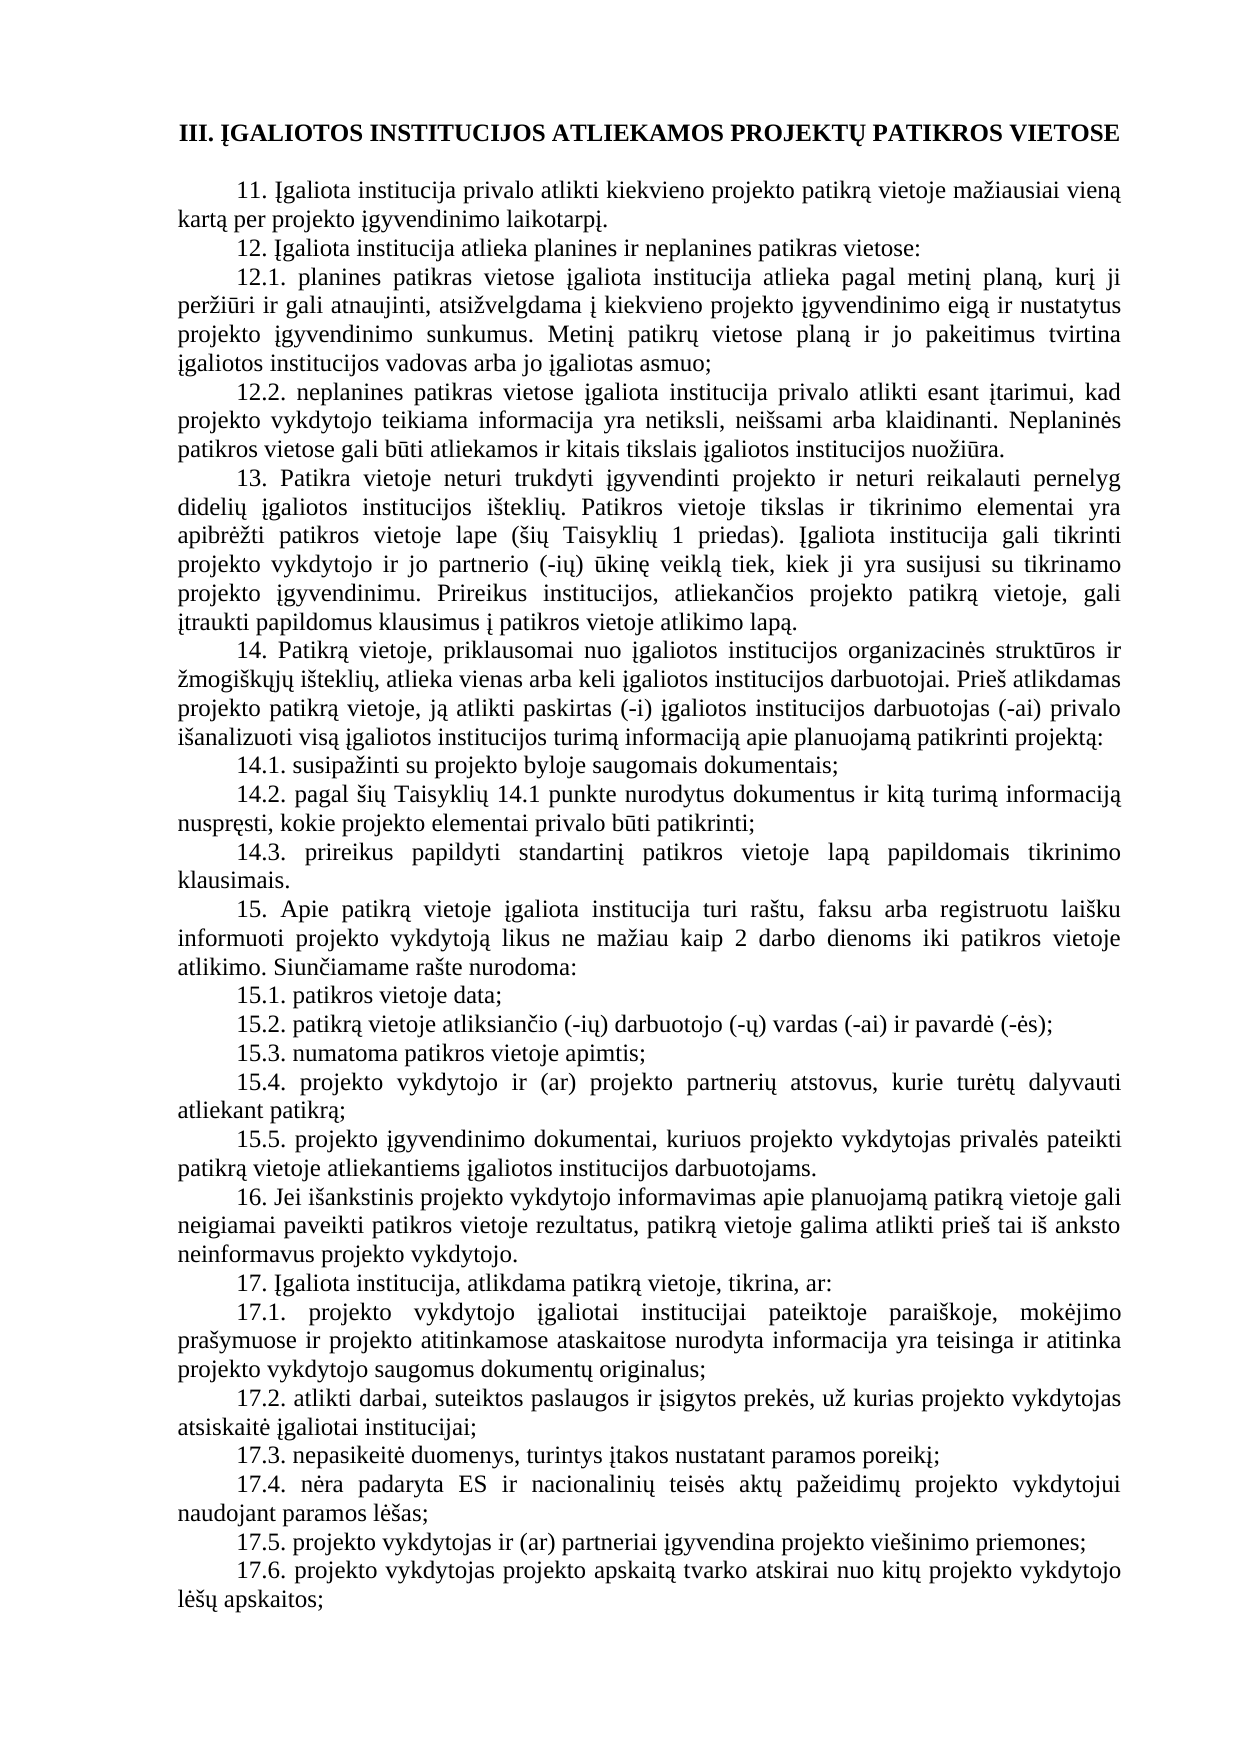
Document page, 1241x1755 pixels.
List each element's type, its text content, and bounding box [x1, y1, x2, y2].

text 11. Įgaliota institucija privalo atlikti kiekvieno projekto patikrą vietoje mažiausiai vieną kartą per projekto įgyvendinimo laikotarpį. [177, 176, 1122, 233]
text 12.1. planines patikras vietose įgaliota institucija atlieka pagal metinį planą, kurį ji peržiūri ir gali atnaujinti, atsižvelgdama į kiekvieno projekto įgyvendinimo eigą ir nustatytus projekto įgyvendinimo sunkumus. Metinį patikrų vietose planą ir jo pakeitimus tvirtina įgaliotos institucijos vadovas arba jo įgaliotas asmuo; [177, 262, 1122, 377]
text 15.2. patikrą vietoje atliksiančio (-ių) darbuotojo (-ų) vardas (-ai) ir pavardė (-ės); [177, 1009, 1122, 1038]
text 15. Apie patikrą vietoje įgaliota institucija turi raštu, faksu arba registruotu laišku informuoti projekto vykdytoją likus ne mažiau kaip 2 darbo dienoms iki patikros vietoje atlikimo. Siunčiamame rašte nurodoma: [177, 894, 1122, 981]
text 16. Jei išankstinis projekto vykdytojo informavimas apie planuojamą patikrą vietoje gali neigiamai paveikti patikros vietoje rezultatus, patikrą vietoje galima atlikti prieš tai iš anksto neinformavus projekto vykdytojo. [177, 1182, 1122, 1268]
text 17.2. atlikti darbai, suteiktos paslaugos ir įsigytos prekės, už kurias projekto vykdytojas atsiskaitė įgaliotai institucijai; [177, 1383, 1122, 1441]
text 13. Patikra vietoje neturi trukdyti įgyvendinti projekto ir neturi reikalauti pernelyg didelių įgaliotos institucijos išteklių. Patikros vietoje tikslas ir tikrinimo elementai yra apibrėžti patikros vietoje lape (šių Taisyklių 1 priedas). Įgaliota institucija gali tikrinti projekto vykdytojo ir jo partnerio (-ių) ūkinę veiklą tiek, kiek ji yra susijusi su tikrinamo projekto įgyvendinimu. Prireikus institucijos, atliekančios projekto patikrą vietoje, gali įtraukti papildomus klausimus į patikros vietoje atlikimo lapą. [177, 463, 1122, 636]
text 17.3. nepasikeitė duomenys, turintys įtakos nustatant paramos poreikį; [177, 1441, 1122, 1469]
text 15.5. projekto įgyvendinimo dokumentai, kuriuos projekto vykdytojas privalės pateikti patikrą vietoje atliekantiems įgaliotos institucijos darbuotojams. [177, 1124, 1122, 1182]
text 14.3. prireikus papildyti standartinį patikros vietoje lapą papildomais tikrinimo klausimais. [177, 837, 1122, 894]
text 14.2. pagal šių Taisyklių 14.1 punkte nurodytus dokumentus ir kitą turimą informaciją nuspręsti, kokie projekto elementai privalo būti patikrinti; [177, 779, 1122, 837]
text 12.2. neplanines patikras vietose įgaliota institucija privalo atlikti esant įtarimui, kad projekto vykdytojo teikiama informacija yra netiksli, neišsami arba klaidinanti. Neplaninės patikros vietose gali būti atliekamos ir kitais tikslais įgaliotos institucijos nuožiūra. [177, 377, 1122, 463]
text 17.4. nėra padaryta ES ir nacionalinių teisės aktų pažeidimų projekto vykdytojui naudojant paramos lėšas; [177, 1469, 1122, 1527]
text 12. Įgaliota institucija atlieka planines ir neplanines patikras vietose: [177, 233, 1122, 262]
text 14.1. susipažinti su projekto byloje saugomais dokumentais; [177, 751, 1122, 779]
text 14. Patikrą vietoje, priklausomai nuo įgaliotos institucijos organizacinės struktūros ir žmogiškųjų išteklių, atlieka vienas arba keli įgaliotos institucijos darbuotojai. Prieš atlikdamas projekto patikrą vietoje, ją atlikti paskirtas (-i) įgaliotos institucijos darbuotojas (-ai) privalo išanalizuoti visą įgaliotos institucijos turimą informaciją apie planuojamą patikrinti projektą: [177, 636, 1122, 751]
text 15.1. patikros vietoje data; [177, 981, 1122, 1009]
text 17.1. projekto vykdytojo įgaliotai institucijai pateiktoje paraiškoje, mokėjimo prašymuose ir projekto atitinkamose ataskaitose nurodyta informacija yra teisinga ir atitinka projekto vykdytojo saugomus dokumentų originalus; [177, 1297, 1122, 1383]
text 17. Įgaliota institucija, atlikdama patikrą vietoje, tikrina, ar: [177, 1268, 1122, 1297]
text 15.3. numatoma patikros vietoje apimtis; [177, 1038, 1122, 1067]
text 17.5. projekto vykdytojas ir (ar) partneriai įgyvendina projekto viešinimo priemones; [177, 1527, 1122, 1556]
text 17.6. projekto vykdytojas projekto apskaitą tvarko atskirai nuo kitų projekto vykdytojo lėšų apskaitos; [177, 1556, 1122, 1613]
text III. ĮGALIOTOS INSTITUCIJOS ATLIEKAMOS PROJEKTŲ PATIKROS VIETOSE [177, 118, 1122, 147]
text 15.4. projekto vykdytojo ir (ar) projekto partnerių atstovus, kurie turėtų dalyvauti atliekant patikrą; [177, 1067, 1122, 1124]
